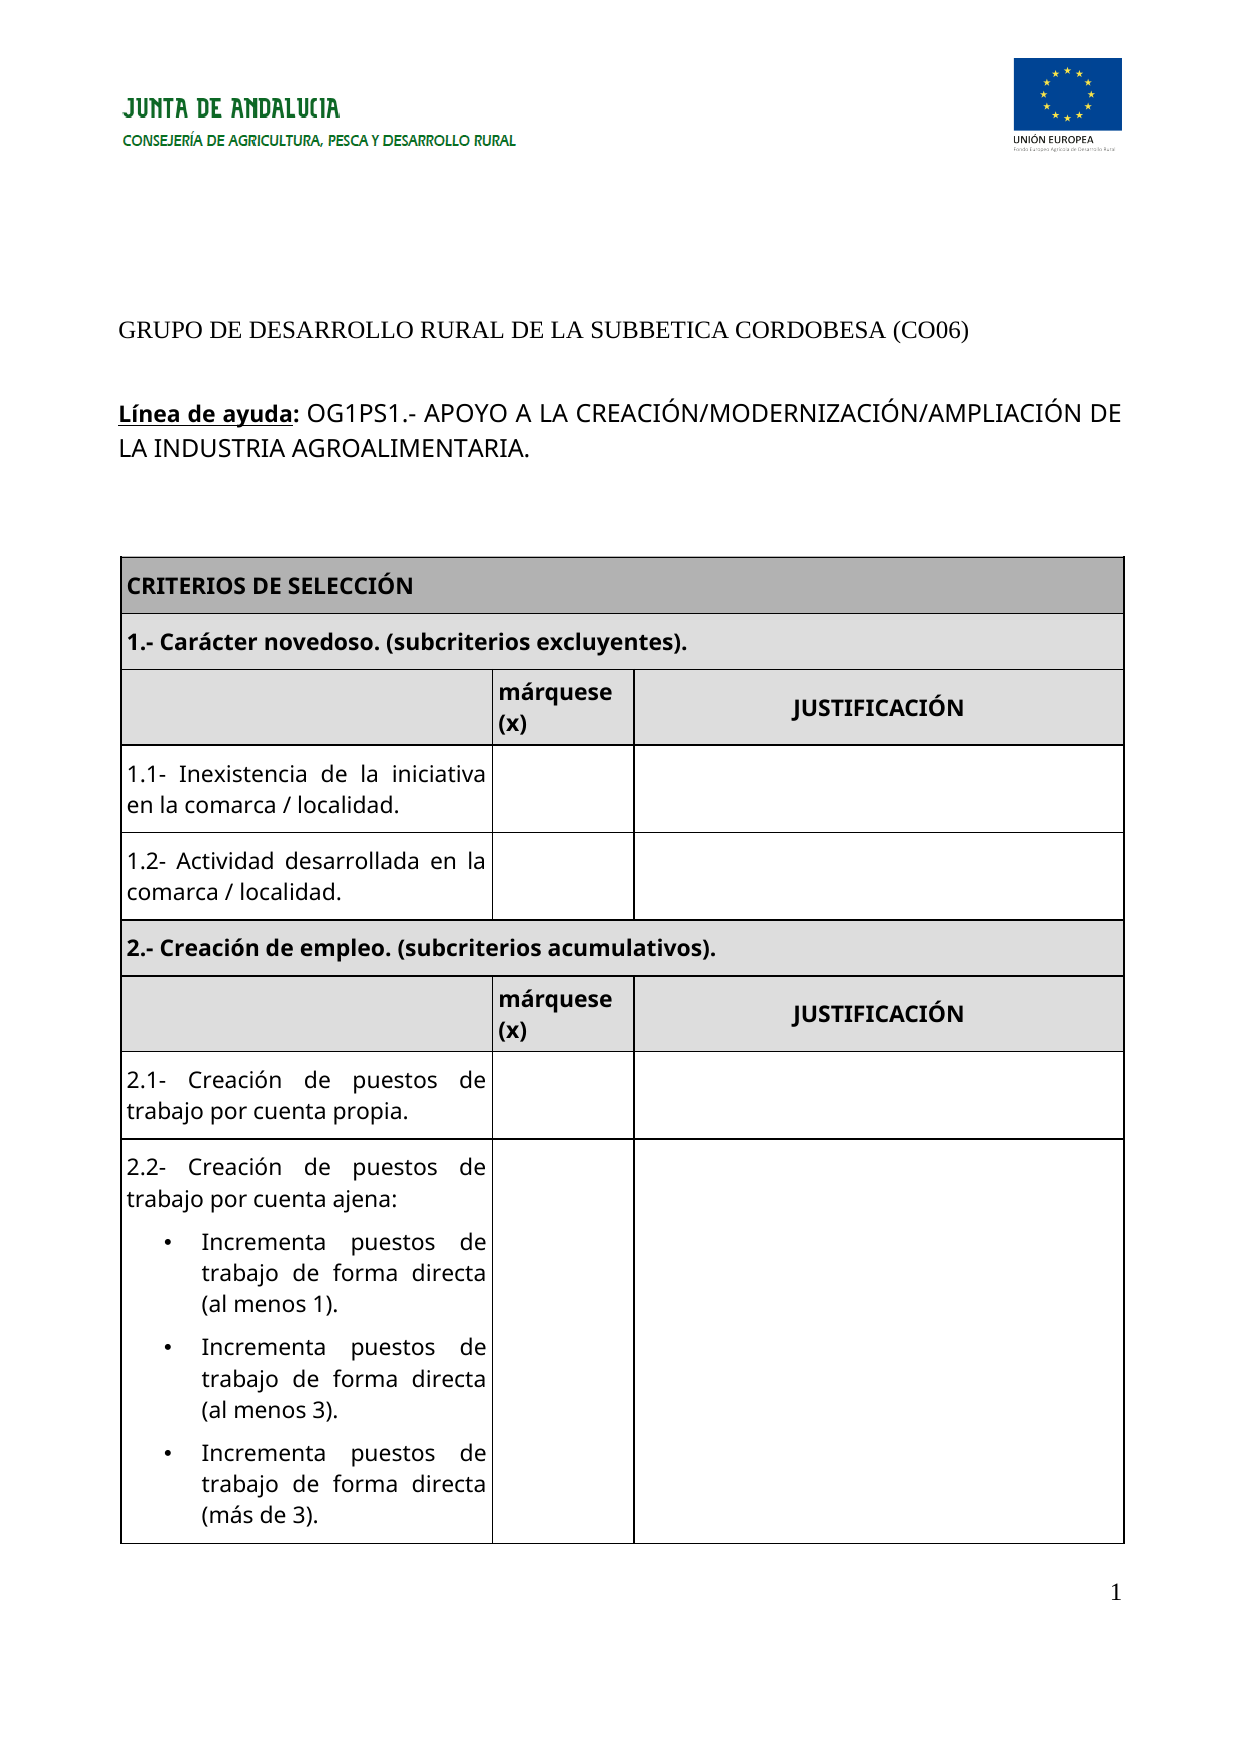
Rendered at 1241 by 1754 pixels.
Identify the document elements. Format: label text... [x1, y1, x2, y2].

table_cell JUSTIFICACIÓN [635, 670, 1123, 744]
text GRUPO DE DESARROLLO RURAL DE LA SUBBETICA CORDOBESA (CO06) [118, 315, 1123, 344]
table_cell [122, 977, 492, 1051]
table_cell [635, 1052, 1123, 1138]
table_cell 2.1- Creación de puestos de trabajo por cuenta propia. [122, 1052, 492, 1138]
table_cell [493, 746, 633, 832]
table_cell 1.1- Inexistencia de la iniciativa en la comarca / localidad. [122, 746, 492, 832]
table_cell [493, 1052, 633, 1138]
table_cell márquese (x) [493, 670, 633, 744]
text Línea de ayuda: OG1PS1.- APOYO A LA CREACIÓN/MODERNIZACIÓN/AMPLIACIÓN DE LA INDUSTRIA AGROALIMENTARIA. [118, 396, 1123, 464]
table_cell JUSTIFICACIÓN [635, 977, 1123, 1051]
table_cell 2.2- Creación de puestos de trabajo por cuenta ajena: Incrementa puestos de trabajo de forma directa (al menos 1). Incrementa puestos de trabajo de forma directa (al menos 3). Incrementa puestos de trabajo de forma directa (más de 3). [122, 1140, 492, 1542]
table_cell [493, 833, 633, 919]
table_cell márquese (x) [493, 977, 633, 1051]
table_cell 2.- Creación de empleo. (subcriterios acumulativos). [122, 921, 1123, 975]
table_cell 1.2- Actividad desarrollada en la comarca / localidad. [122, 833, 492, 919]
table_cell [635, 746, 1123, 832]
table_cell [635, 833, 1123, 919]
table_cell [635, 1140, 1123, 1542]
table_cell [493, 1140, 633, 1542]
table_header CRITERIOS DE SELECCIÓN [122, 558, 1123, 613]
table_cell [122, 670, 492, 744]
table_cell 1.- Carácter novedoso. (subcriterios excluyentes). [122, 614, 1123, 669]
